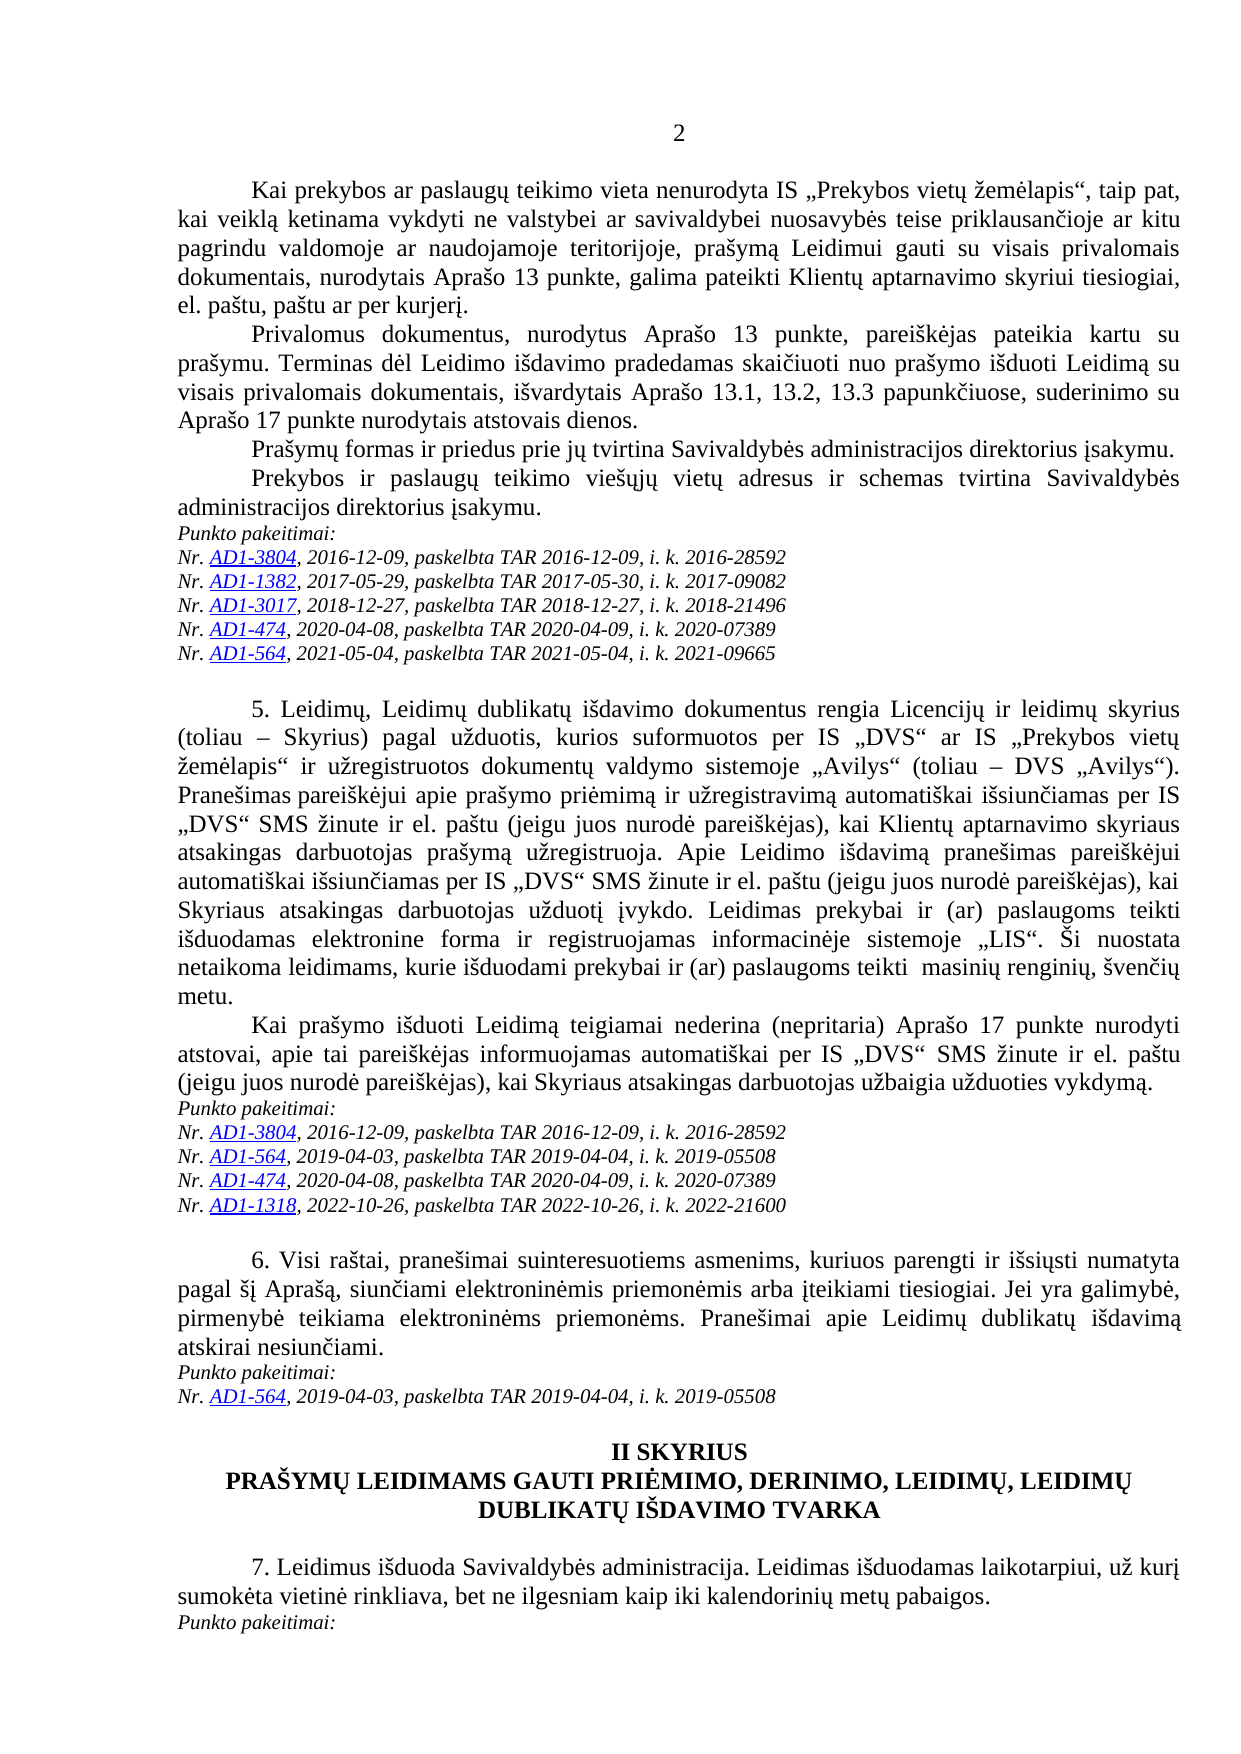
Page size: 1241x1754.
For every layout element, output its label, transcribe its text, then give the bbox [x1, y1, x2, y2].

text Nr. AD1-1382, 2017-05-29, paskelbta TAR 2017-05-30, i. k. 2017-09082 [177, 569, 1181, 593]
text Nr. AD1-3804, 2016-12-09, paskelbta TAR 2016-12-09, i. k. 2016-28592 [177, 1120, 1181, 1144]
text Punkto pakeitimai: [177, 521, 1181, 545]
text Punkto pakeitimai: [177, 1096, 1181, 1120]
text Nr. AD1-564, 2019-04-03, paskelbta TAR 2019-04-04, i. k. 2019-05508 [177, 1144, 1181, 1168]
text Punkto pakeitimai: [177, 1360, 1181, 1384]
text 6. Visi raštai, pranešimai suinteresuotiems asmenims, kuriuos parengti ir išsiųsti numatyta pagal šį Aprašą, siunčiami elektroninėmis priemonėmis arba įteikiami tiesiogiai. Jei yra galimybė, pirmenybė teikiama elektroninėms priemonėms. Pranešimai apie Leidimų dublikatų išdavimą atskirai nesiunčiami. [177, 1245, 1181, 1360]
text 7. Leidimus išduoda Savivaldybės administracija. Leidimas išduodamas laikotarpiui, už kurį sumokėta vietinė rinkliava, bet ne ilgesniam kaip iki kalendorinių metų pabaigos. [177, 1552, 1181, 1610]
text Kai prašymo išduoti Leidimą teigiamai nederina (nepritaria) Aprašo 17 punkte nurodyti atstovai, apie tai pareiškėjas informuojamas automatiškai per IS „DVS“ SMS žinute ir el. paštu (jeigu juos nurodė pareiškėjas), kai Skyriaus atsakingas darbuotojas užbaigia užduoties vykdymą. [177, 1010, 1181, 1096]
subtitle PRAŠYMŲ LEIDIMAMS GAUTI PRIĖMIMO, DERINIMO, LEIDIMŲ, LEIDIMŲ DUBLIKATŲ IŠDAVIMO TVARKA [177, 1466, 1181, 1523]
subtitle II SKYRIUS [177, 1437, 1181, 1466]
text Kai prekybos ar paslaugų teikimo vieta nenurodyta IS „Prekybos vietų žemėlapis“, taip pat, kai veiklą ketinama vykdyti ne valstybei ar savivaldybei nuosavybės teise priklausančioje ar kitu pagrindu valdomoje ar naudojamoje teritorijoje, prašymą Leidimui gauti su visais privalomais dokumentais, nurodytais Aprašo 13 punkte, galima pateikti Klientų aptarnavimo skyriui tiesiogiai, el. paštu, paštu ar per kurjerį. [177, 176, 1181, 319]
text Punkto pakeitimai: [177, 1610, 1181, 1634]
text Nr. AD1-564, 2019-04-03, paskelbta TAR 2019-04-04, i. k. 2019-05508 [177, 1384, 1181, 1408]
text Privalomus dokumentus, nurodytus Aprašo 13 punkte, pareiškėjas pateikia kartu su prašymu. Terminas dėl Leidimo išdavimo pradedamas skaičiuoti nuo prašymo išduoti Leidimą su visais privalomais dokumentais, išvardytais Aprašo 13.1, 13.2, 13.3 papunkčiuose, suderinimo su Aprašo 17 punkte nurodytais atstovais dienos. [177, 319, 1181, 434]
text 5. Leidimų, Leidimų dublikatų išdavimo dokumentus rengia Licencijų ir leidimų skyrius (toliau – Skyrius) pagal užduotis, kurios suformuotos per IS „DVS“ ar IS „Prekybos vietų žemėlapis“ ir užregistruotos dokumentų valdymo sistemoje „Avilys“ (toliau – DVS „Avilys“). Pranešimas pareiškėjui apie prašymo priėmimą ir užregistravimą automatiškai išsiunčiamas per IS „DVS“ SMS žinute ir el. paštu (jeigu juos nurodė pareiškėjas), kai Klientų aptarnavimo skyriaus atsakingas darbuotojas prašymą užregistruoja. Apie Leidimo išdavimą pranešimas pareiškėjui automatiškai išsiunčiamas per IS „DVS“ SMS žinute ir el. paštu (jeigu juos nurodė pareiškėjas), kai Skyriaus atsakingas darbuotojas užduotį įvykdo. Leidimas prekybai ir (ar) paslaugoms teikti išduodamas elektronine forma ir registruojamas informacinėje sistemoje „LIS“. Ši nuostata netaikoma leidimams, kurie išduodami prekybai ir (ar) paslaugoms teikti masinių renginių, švenčių metu. [177, 694, 1181, 1010]
text Nr. AD1-474, 2020-04-08, paskelbta TAR 2020-04-09, i. k. 2020-07389 [177, 617, 1181, 641]
text Nr. AD1-3804, 2016-12-09, paskelbta TAR 2016-12-09, i. k. 2016-28592 [177, 545, 1181, 569]
text Nr. AD1-1318, 2022-10-26, paskelbta TAR 2022-10-26, i. k. 2022-21600 [177, 1192, 1181, 1217]
text Nr. AD1-474, 2020-04-08, paskelbta TAR 2020-04-09, i. k. 2020-07389 [177, 1168, 1181, 1192]
text Nr. AD1-564, 2021-05-04, paskelbta TAR 2021-05-04, i. k. 2021-09665 [177, 641, 1181, 665]
text Prašymų formas ir priedus prie jų tvirtina Savivaldybės administracijos direktorius įsakymu. [177, 434, 1181, 463]
text Nr. AD1-3017, 2018-12-27, paskelbta TAR 2018-12-27, i. k. 2018-21496 [177, 593, 1181, 617]
text Prekybos ir paslaugų teikimo viešųjų vietų adresus ir schemas tvirtina Savivaldybės administracijos direktorius įsakymu. [177, 463, 1181, 521]
